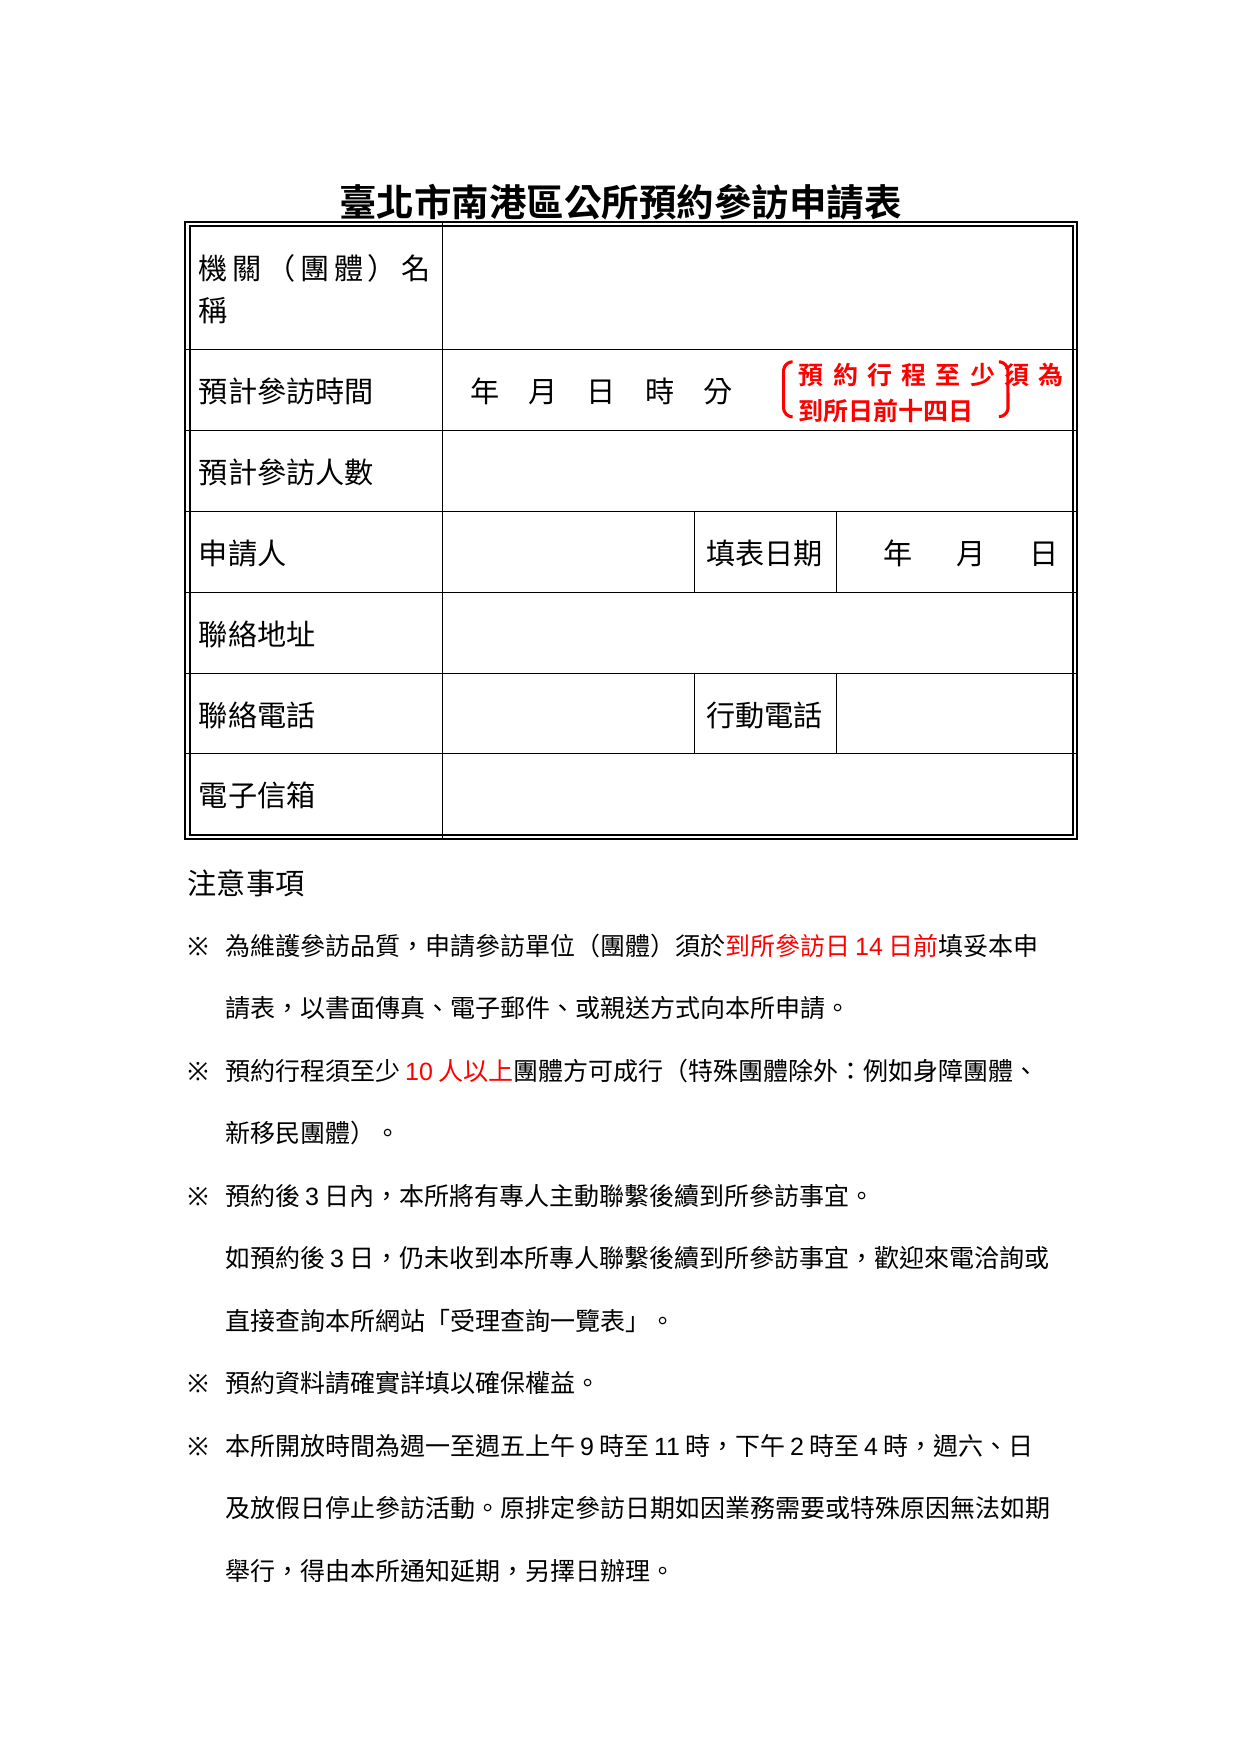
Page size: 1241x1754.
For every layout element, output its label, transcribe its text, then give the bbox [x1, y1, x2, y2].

table_header [443, 227, 1072, 349]
list 本所開放時間為週一至週五上午9時至11時，下午2時至4時，週六、日及放假日停止參訪活動。原排定參訪日期如因業務需要或特殊原因無法如期舉行，得由本所通知延期，另擇日辦理。 [187, 1403, 1053, 1590]
table_cell 預約行程至少須為 到所日前十四日 [760, 350, 1072, 430]
table_cell [443, 754, 1072, 834]
table_cell [837, 674, 1072, 753]
table_header 機關（團體）名稱 [191, 227, 442, 349]
text 注意事項 [187, 840, 1053, 903]
text 臺北市南港區公所預約參訪申請表 [187, 158, 1053, 221]
list 預約資料請確實詳填以確保權益。 [187, 1340, 1053, 1403]
table_cell 行動電話 [695, 674, 836, 753]
table_cell 聯絡電話 [191, 674, 442, 753]
table_cell 預計參訪時間 [191, 350, 442, 430]
table_cell 電子信箱 [191, 754, 442, 834]
table_cell [443, 512, 694, 592]
table_cell 年 月 日 [837, 512, 1072, 592]
list 為維護參訪品質，申請參訪單位（團體）須於到所參訪日14日前填妥本申請表，以書面傳真、電子郵件、或親送方式向本所申請。 [187, 903, 1053, 1028]
table_cell 年 月 日 時 分 [443, 350, 760, 430]
table_cell 申請人 [191, 512, 442, 592]
table_cell [443, 674, 694, 753]
table_cell [443, 593, 1072, 672]
table_cell [443, 431, 1072, 511]
list 預約行程須至少10人以上團體方可成行（特殊團體除外：例如身障團體、新移民團體）。 [187, 1028, 1053, 1153]
table_cell 聯絡地址 [191, 593, 442, 672]
list 預約後3日內，本所將有專人主動聯繫後續到所參訪事宜。 如預約後3日，仍未收到本所專人聯繫後續到所參訪事宜，歡迎來電洽詢或直接查詢本所網站「受理查詢一覽表」。 [187, 1153, 1053, 1340]
table_cell 預計參訪人數 [191, 431, 442, 511]
table_cell 填表日期 [695, 512, 836, 592]
